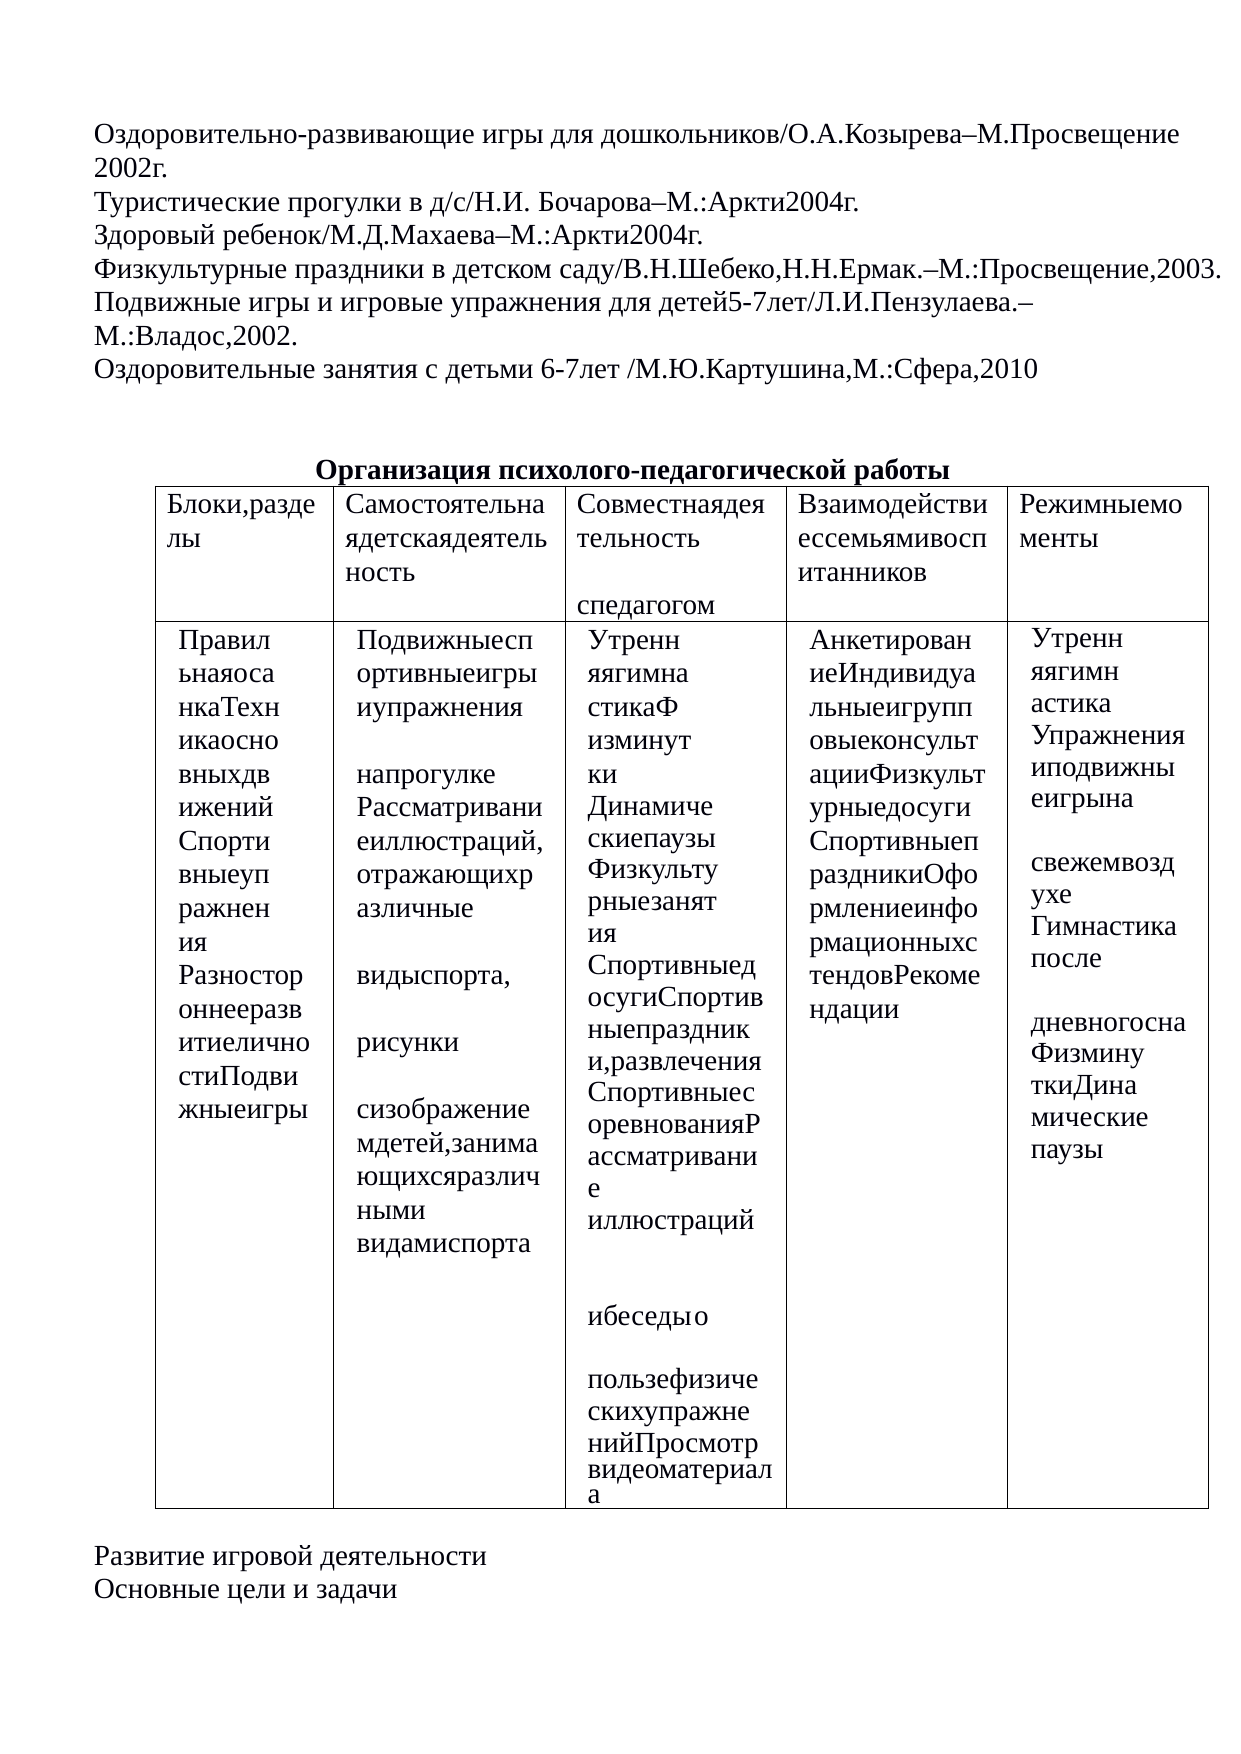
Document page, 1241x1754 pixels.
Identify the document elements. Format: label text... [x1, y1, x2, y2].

table_header Самостоятельнаядетскаядеятельность [334, 487, 565, 621]
table_cell Подвижныеспортивныеигрыиупражнения напрогулке Рассматриваниеиллюстраций,отражающихразличные видыспорта, рисунки сизображениемдетей,занимающихсяразличными видамиспорта [334, 622, 565, 1508]
table_cell УтренняягимнастикаФизминутки ДинамическиепаузыФизкультурныезанятия СпортивныедосугиСпортивныепраздники,развлеченияСпортивныесоревнованияРассматривание иллюстраций ибеседы о пользефизическихупражненийПросмотр видеоматериала [566, 622, 786, 1508]
text Оздоровительные занятия с детьми 6-7лет /М.Ю.Картушина,М.:Сфера,2010 [94, 351, 1232, 385]
text Оздоровительно-развивающие игры для дошкольников/О.А.Козырева–М.Просвещение 2002г. [94, 117, 1232, 184]
table_cell ПравильнаяосанкаТехникаосновныхдвиженийСпортивныеупражнения РазностороннееразвитиеличностиПодвижныеигры [156, 622, 333, 1508]
table_cell Утренняягимнастика Упражненияиподвижныеигрына свежемвоздухе Гимнастикапосле дневногосна ФизминуткиДинамическиепаузы [1008, 622, 1208, 1508]
table_header Совместнаядеятельность спедагогом [566, 487, 786, 621]
text Здоровый ребенок/М.Д.Махаева–М.:Аркти2004г. [94, 217, 1232, 251]
table_header Блоки,разделы [156, 487, 333, 621]
text Организация психолого-педагогической работы [241, 452, 1232, 486]
text Туристические прогулки в д/с/Н.И. Бочарова–М.:Аркти2004г. [94, 184, 1232, 217]
text Основные цели и задачи [94, 1572, 1232, 1605]
table_header Взаимодействиессемьямивоспитанников [787, 487, 1007, 621]
table_cell АнкетированиеИндивидуальныеигрупповыеконсультацииФизкультурныедосугиСпортивныепраздникиОформлениеинформационныхстендовРекомендации [787, 622, 1007, 1508]
text Подвижные игры и игровые упражнения для детей5-7лет/Л.И.Пензулаева.–М.:Владос,2002. [94, 284, 1232, 351]
text Развитие игровой деятельности [94, 1538, 1232, 1572]
text Физкультурные праздники в детском саду/В.Н.Шебеко,Н.Н.Ермак.–М.:Просвещение,2003. [94, 251, 1232, 284]
table_header Режимныемоменты [1008, 487, 1208, 621]
